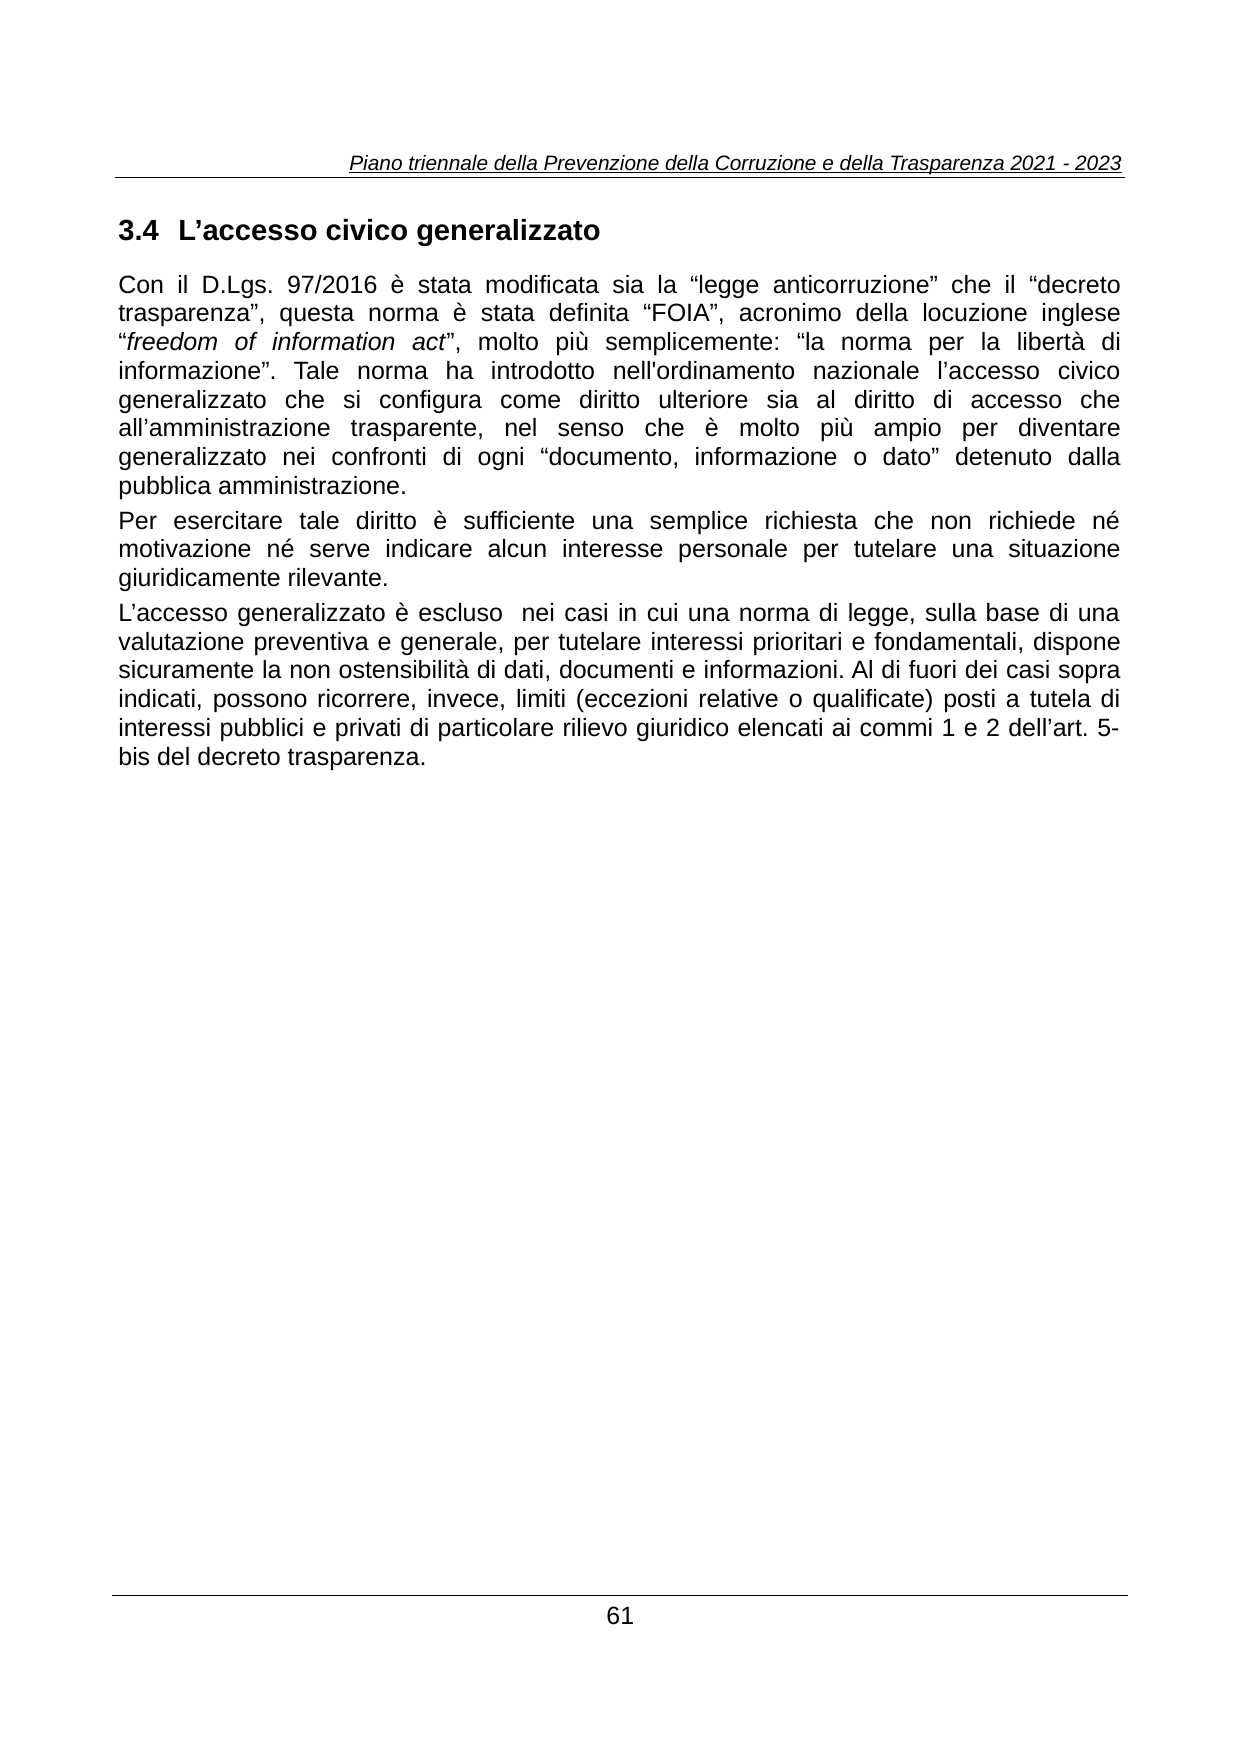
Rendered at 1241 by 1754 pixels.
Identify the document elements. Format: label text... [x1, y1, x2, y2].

text L’accesso generalizzato è escluso nei casi in cui una norma di legge, sulla base di una valutazione preventiva e generale, per tutelare interessi prioritari e fondamentali, dispone sicuramente la non ostensibilità di dati, documenti e informazioni. Al di fuori dei casi sopra indicati, possono ricorrere, invece, limiti (eccezioni relative o qualificate) posti a tutela di interessi pubblici e privati di particolare rilievo giuridico elencati ai commi 1 e 2 dell’art. 5-bis del decreto trasparenza. [118, 598, 1122, 770]
subtitle L’accesso civico generalizzato [118, 212, 1122, 246]
text Con il D.Lgs. 97/2016 è stata modificata sia la “legge anticorruzione” che il “decreto trasparenza”, questa norma è stata definita “FOIA”, acronimo della locuzione inglese “freedom of information act”, molto più semplicemente: “la norma per la libertà di informazione”. Tale norma ha introdotto nell'ordinamento nazionale l’accesso civico generalizzato che si configura come diritto ulteriore sia al diritto di accesso che all’amministrazione trasparente, nel senso che è molto più ampio per diventare generalizzato nei confronti di ogni “documento, informazione o dato” detenuto dalla pubblica amministrazione. [118, 270, 1122, 500]
text Per esercitare tale diritto è sufficiente una semplice richiesta che non richiede né motivazione né serve indicare alcun interesse personale per tutelare una situazione giuridicamente rilevante. [118, 506, 1122, 592]
